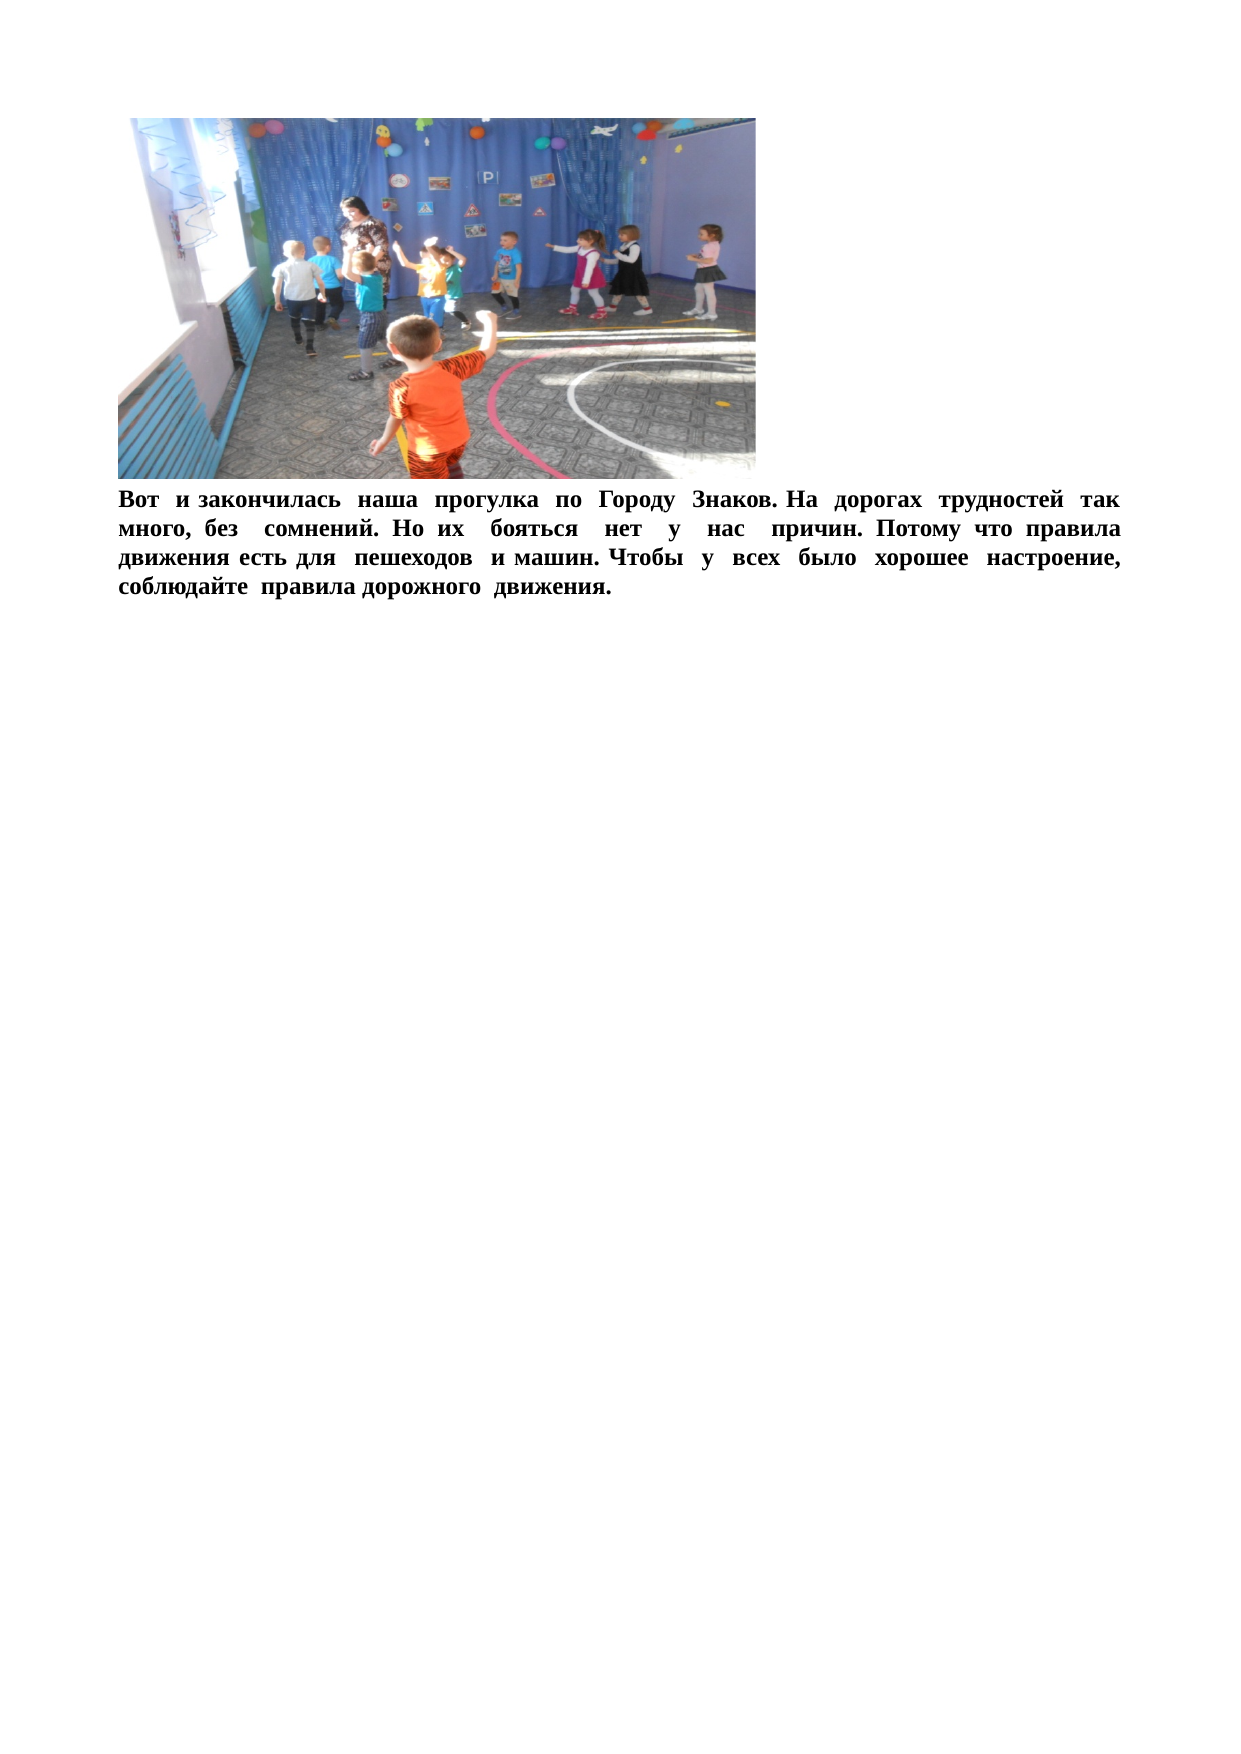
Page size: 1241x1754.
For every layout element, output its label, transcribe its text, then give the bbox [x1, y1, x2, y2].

text Вот и закончилась наша прогулка по Городу Знаков. На дорогах трудностей так много, без сомнений. Но их бояться нет у нас причин. Потому что правила движения есть для пешеходов и машин. Чтобы у всех было хорошее настроение, соблюдайте правила дорожного движения. [118, 118, 1122, 599]
picture [118, 118, 756, 479]
